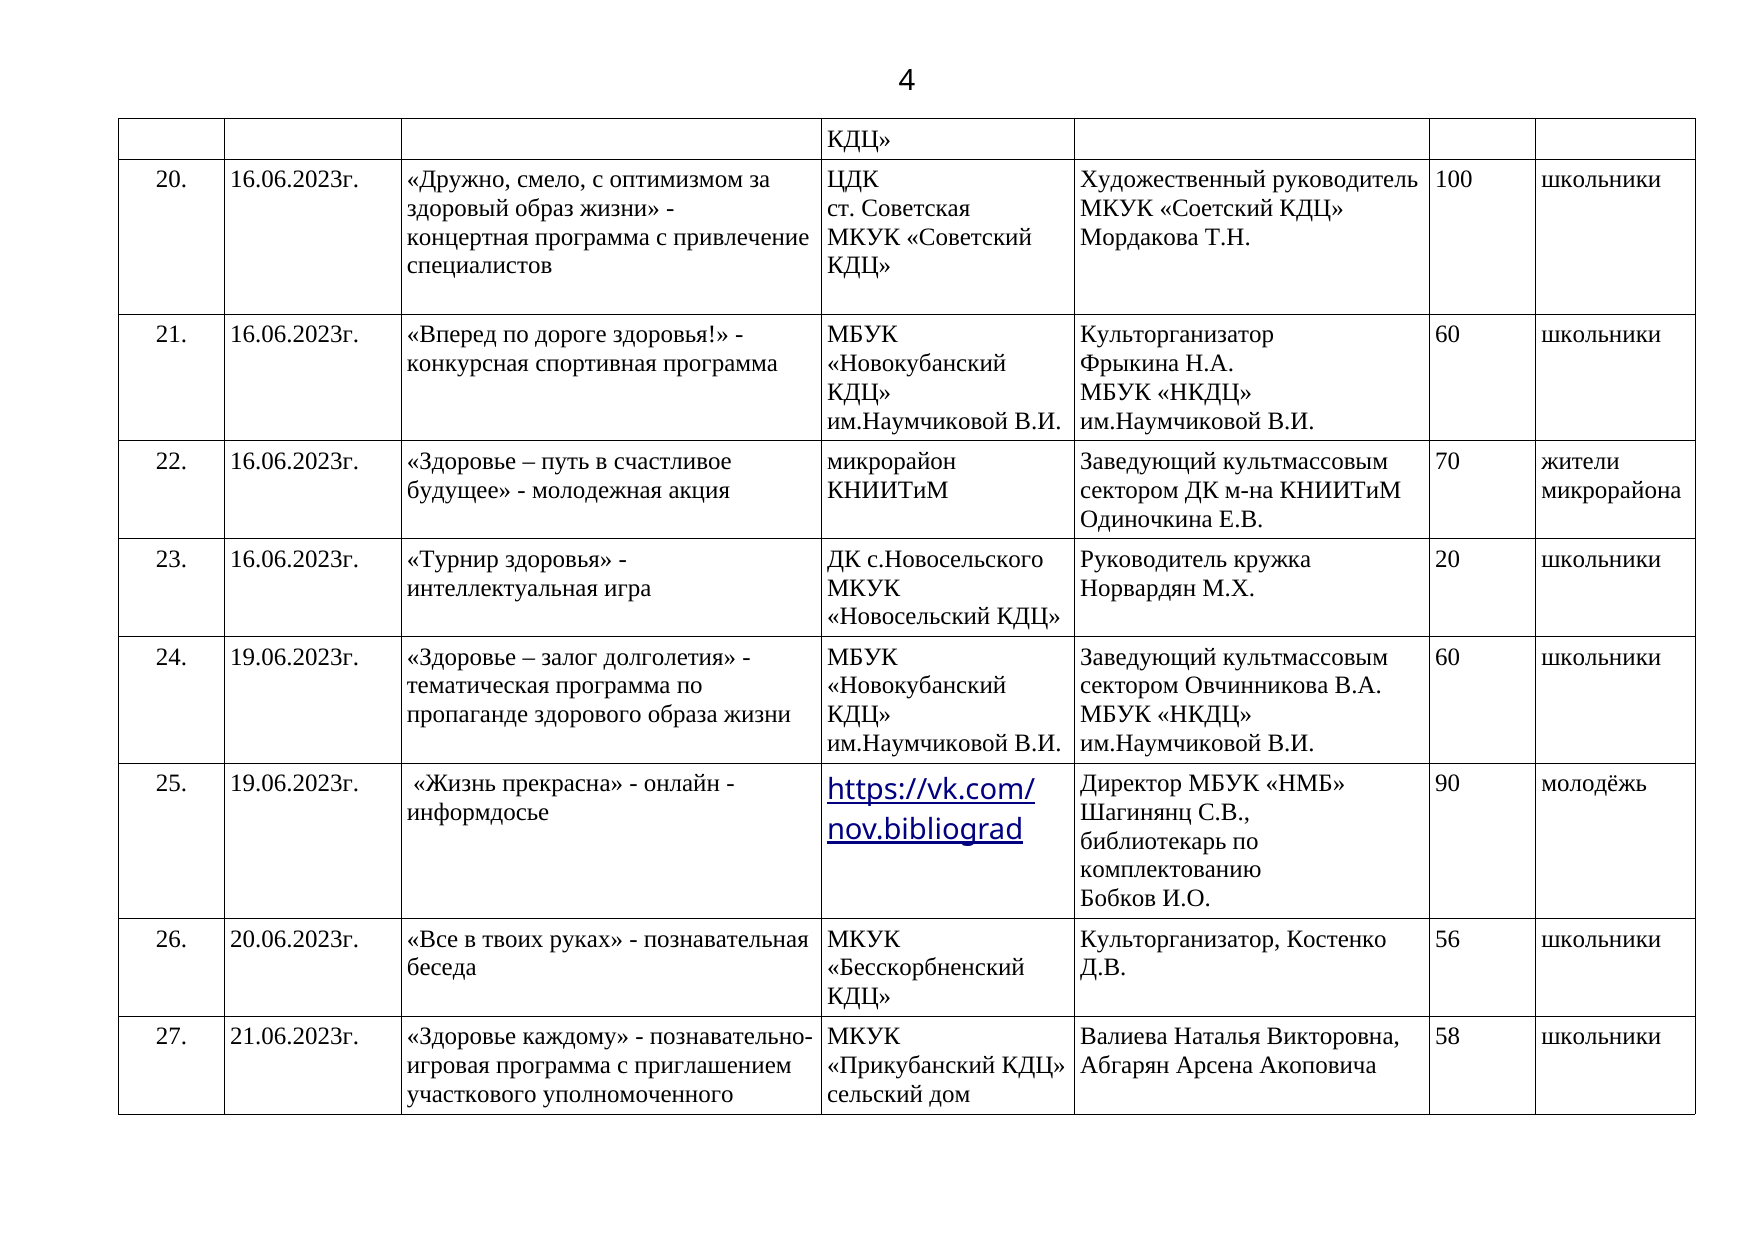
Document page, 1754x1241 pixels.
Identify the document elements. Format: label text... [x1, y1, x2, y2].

table_cell МБУК «Новокубанский КДЦ» им.Наумчиковой В.И. [822, 315, 1074, 440]
table_cell ДК с.Новосельского МКУК «Новосельский КДЦ» [822, 539, 1074, 636]
table_cell Заведующий культмассовым сектором Овчинникова В.А. МБУК «НКДЦ» им.Наумчиковой В.И. [1075, 637, 1429, 762]
table_cell школьники [1536, 1017, 1695, 1113]
table_cell жители микрорайона [1536, 441, 1695, 538]
table_cell 24. [119, 637, 224, 762]
table_cell 70 [1430, 441, 1535, 538]
table_cell школьники [1536, 539, 1695, 636]
table_cell «Вперед по дороге здоровья!» - конкурсная спортивная программа [402, 315, 821, 440]
table_cell 19.06.2023г. [225, 637, 401, 762]
table_cell 21. [119, 315, 224, 440]
table_cell школьники [1536, 919, 1695, 1016]
table_cell Культорганизатор Фрыкина Н.А. МБУК «НКДЦ» им.Наумчиковой В.И. [1075, 315, 1429, 440]
table_cell 90 [1430, 764, 1535, 918]
table_cell школьники [1536, 637, 1695, 762]
table_cell 58 [1430, 1017, 1535, 1113]
table_cell 20.06.2023г. [225, 919, 401, 1016]
table_cell МБУК «Новокубанский КДЦ» им.Наумчиковой В.И. [822, 637, 1074, 762]
table_cell МКУК «Прикубанский КДЦ» сельский дом [822, 1017, 1074, 1113]
table_cell «Все в твоих руках» - познавательная беседа [402, 919, 821, 1016]
table_cell МКУК «Бесскорбненский КДЦ» [822, 919, 1074, 1016]
table_cell 19.06.2023г. [225, 764, 401, 918]
table_cell 27. [119, 1017, 224, 1113]
table_cell Директор МБУК «НМБ» Шагинянц С.В., библиотекарь по комплектованию Бобков И.О. [1075, 764, 1429, 918]
table_cell 60 [1430, 315, 1535, 440]
table_cell Культорганизатор, Костенко Д.В. [1075, 919, 1429, 1016]
table_cell ЦДК ст. Советская МКУК «Советский КДЦ» [822, 160, 1074, 314]
table_cell [225, 119, 401, 158]
table_cell [1536, 119, 1695, 158]
table_cell школьники [1536, 315, 1695, 440]
table_cell https://vk.com/nov.bibliograd [822, 764, 1074, 918]
table_cell микрорайон КНИИТиМ [822, 441, 1074, 538]
table_cell Руководитель кружка Норвардян М.Х. [1075, 539, 1429, 636]
table_cell [119, 119, 224, 158]
table_cell Валиева Наталья Викторовна, Абгарян Арсена Акоповича [1075, 1017, 1429, 1113]
table_cell Заведующий культмассовым сектором ДК м-на КНИИТиМ Одиночкина Е.В. [1075, 441, 1429, 538]
table_cell 23. [119, 539, 224, 636]
table_cell Художественный руководитель МКУК «Соетский КДЦ» Мордакова Т.Н. [1075, 160, 1429, 314]
table_cell 56 [1430, 919, 1535, 1016]
table_cell 16.06.2023г. [225, 160, 401, 314]
table_cell 21.06.2023г. [225, 1017, 401, 1113]
table_cell 16.06.2023г. [225, 441, 401, 538]
table_cell «Турнир здоровья» - интеллектуальная игра [402, 539, 821, 636]
table_cell 20 [1430, 539, 1535, 636]
table_cell «Дружно, смело, с оптимизмом за здоровый образ жизни» - концертная программа с привлечение специалистов [402, 160, 821, 314]
table_cell «Здоровье каждому» - познавательно-игровая программа с приглашением участкового уполномоченного [402, 1017, 821, 1113]
table_cell [1430, 119, 1535, 158]
table_cell школьники [1536, 160, 1695, 314]
table_cell 16.06.2023г. [225, 315, 401, 440]
table_cell «Здоровье – залог долголетия» - тематическая программа по пропаганде здорового образа жизни [402, 637, 821, 762]
table_cell [1075, 119, 1429, 158]
table_cell [402, 119, 821, 158]
table_cell КДЦ» [822, 119, 1074, 158]
table_cell 25. [119, 764, 224, 918]
table_cell 60 [1430, 637, 1535, 762]
table_cell 22. [119, 441, 224, 538]
table_cell «Здоровье – путь в счастливое будущее» - молодежная акция [402, 441, 821, 538]
table_cell молодёжь [1536, 764, 1695, 918]
table_cell 100 [1430, 160, 1535, 314]
table_cell 20. [119, 160, 224, 314]
table_cell 16.06.2023г. [225, 539, 401, 636]
table_cell «Жизнь прекрасна» - онлайн - информдосье [402, 764, 821, 918]
table_cell 26. [119, 919, 224, 1016]
